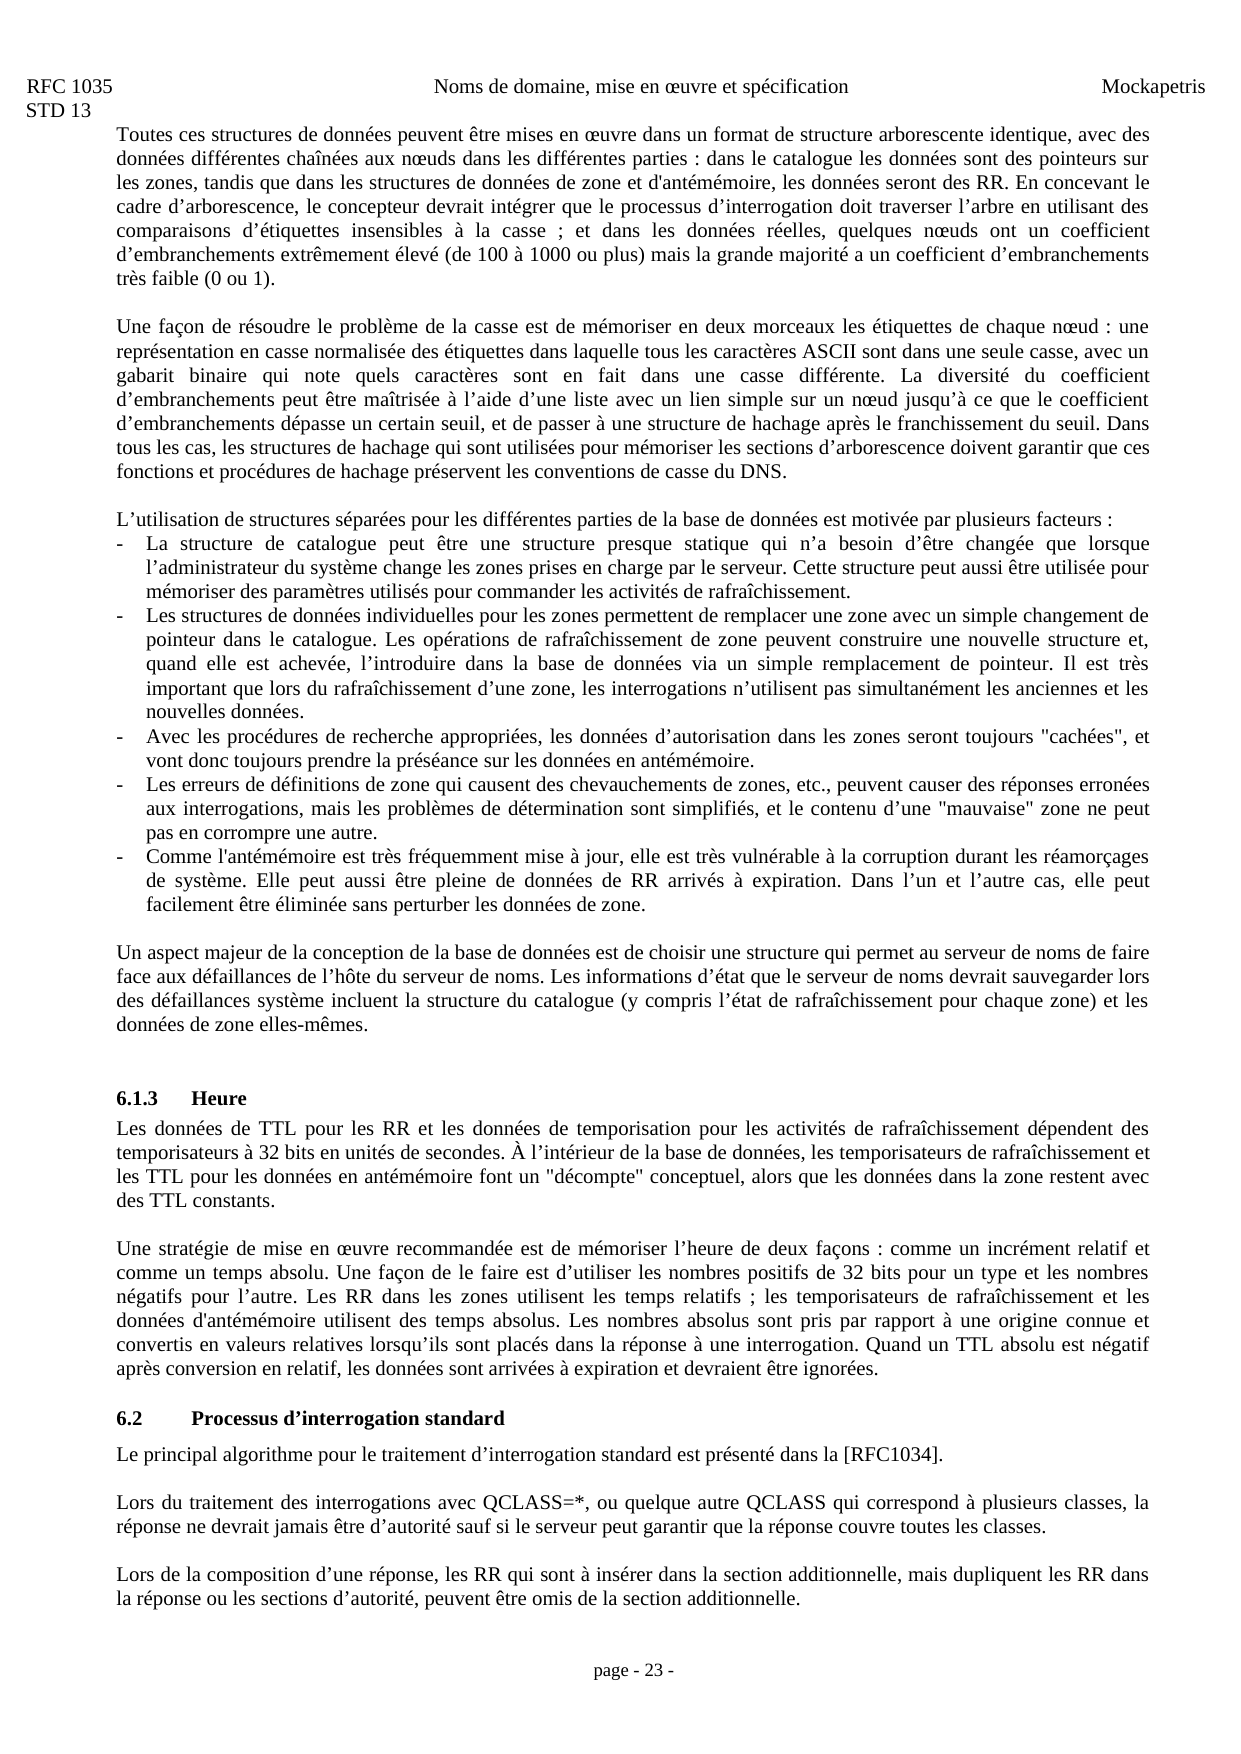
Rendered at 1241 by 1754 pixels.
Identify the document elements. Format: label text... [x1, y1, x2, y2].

text - Comme l'antémémoire est très fréquemment mise à jour, elle est très vulnérable à la corruption durant les réamorçages de système. Elle peut aussi être pleine de données de RR arrivés à expiration. Dans l’un et l’autre cas, elle peut facilement être éliminée sans perturber les données de zone. [116, 844, 1151, 916]
subtitle 6.1.3 Heure [116, 1085, 1151, 1109]
text - Avec les procédures de recherche appropriées, les données d’autorisation dans les zones seront toujours "cachées", et vont donc toujours prendre la préséance sur les données en antémémoire. [116, 723, 1151, 772]
text Un aspect majeur de la conception de la base de données est de choisir une structure qui permet au serveur de noms de faire face aux défaillances de l’hôte du serveur de noms. Les informations d’état que le serveur de noms devrait sauvegarder lors des défaillances système incluent la structure du catalogue (y compris l’état de rafraîchissement pour chaque zone) et les données de zone elles-mêmes. [116, 940, 1151, 1036]
text Une façon de résoudre le problème de la casse est de mémoriser en deux morceaux les étiquettes de chaque nœud : une représentation en casse normalisée des étiquettes dans laquelle tous les caractères ASCII sont dans une seule casse, avec un gabarit binaire qui note quels caractères sont en fait dans une casse différente. La diversité du coefficient d’embranchements peut être maîtrisée à l’aide d’une liste avec un lien simple sur un nœud jusqu’à ce que le coefficient d’embranchements dépasse un certain seuil, et de passer à une structure de hachage après le franchissement du seuil. Dans tous les cas, les structures de hachage qui sont utilisées pour mémoriser les sections d’arborescence doivent garantir que ces fonctions et procédures de hachage préservent les conventions de casse du DNS. [116, 314, 1151, 483]
text - La structure de catalogue peut être une structure presque statique qui n’a besoin d’être changée que lorsque l’administrateur du système change les zones prises en charge par le serveur. Cette structure peut aussi être utilisée pour mémoriser des paramètres utilisés pour commander les activités de rafraîchissement. [116, 531, 1151, 603]
text Une stratégie de mise en œuvre recommandée est de mémoriser l’heure de deux façons : comme un incrément relatif et comme un temps absolu. Une façon de le faire est d’utiliser les nombres positifs de 32 bits pour un type et les nombres négatifs pour l’autre. Les RR dans les zones utilisent les temps relatifs ; les temporisateurs de rafraîchissement et les données d'antémémoire utilisent des temps absolus. Les nombres absolus sont pris par rapport à une origine connue et convertis en valeurs relatives lorsqu’ils sont placés dans la réponse à une interrogation. Quand un TTL absolu est négatif après conversion en relatif, les données sont arrivées à expiration et devraient être ignorées. [116, 1236, 1151, 1380]
text - Les structures de données individuelles pour les zones permettent de remplacer une zone avec un simple changement de pointeur dans le catalogue. Les opérations de rafraîchissement de zone peuvent construire une nouvelle structure et, quand elle est achevée, l’introduire dans la base de données via un simple remplacement de pointeur. Il est très important que lors du rafraîchissement d’une zone, les interrogations n’utilisent pas simultanément les anciennes et les nouvelles données. [116, 603, 1151, 723]
text - Les erreurs de définitions de zone qui causent des chevauchements de zones, etc., peuvent causer des réponses erronées aux interrogations, mais les problèmes de détermination sont simplifiés, et le contenu d’une "mauvaise" zone ne peut pas en corrompre une autre. [116, 772, 1151, 844]
text Lors de la composition d’une réponse, les RR qui sont à insérer dans la section additionnelle, mais dupliquent les RR dans la réponse ou les sections d’autorité, peuvent être omis de la section additionnelle. [116, 1562, 1151, 1610]
text Lors du traitement des interrogations avec QCLASS=*, ou quelque autre QCLASS qui correspond à plusieurs classes, la réponse ne devrait jamais être d’autorité sauf si le serveur peut garantir que la réponse couvre toutes les classes. [116, 1490, 1151, 1538]
text Toutes ces structures de données peuvent être mises en œuvre dans un format de structure arborescente identique, avec des données différentes chaînées aux nœuds dans les différentes parties : dans le catalogue les données sont des pointeurs sur les zones, tandis que dans les structures de données de zone et d'antémémoire, les données seront des RR. En concevant le cadre d’arborescence, le concepteur devrait intégrer que le processus d’interrogation doit traverser l’arbre en utilisant des comparaisons d’étiquettes insensibles à la casse ; et dans les données réelles, quelques nœuds ont un coefficient d’embranchements extrêmement élevé (de 100 à 1000 ou plus) mais la grande majorité a un coefficient d’embranchements très faible (0 ou 1). [116, 122, 1151, 290]
text L’utilisation de structures séparées pour les différentes parties de la base de données est motivée par plusieurs facteurs : [116, 507, 1151, 531]
subtitle 6.2 Processus d’interrogation standard [116, 1405, 1151, 1429]
text Le principal algorithme pour le traitement d’interrogation standard est présenté dans la [RFC1034]. [116, 1442, 1151, 1466]
text Les données de TTL pour les RR et les données de temporisation pour les activités de rafraîchissement dépendent des temporisateurs à 32 bits en unités de secondes. À l’intérieur de la base de données, les temporisateurs de rafraîchissement et les TTL pour les données en antémémoire font un "décompte" conceptuel, alors que les données dans la zone restent avec des TTL constants. [116, 1116, 1151, 1212]
